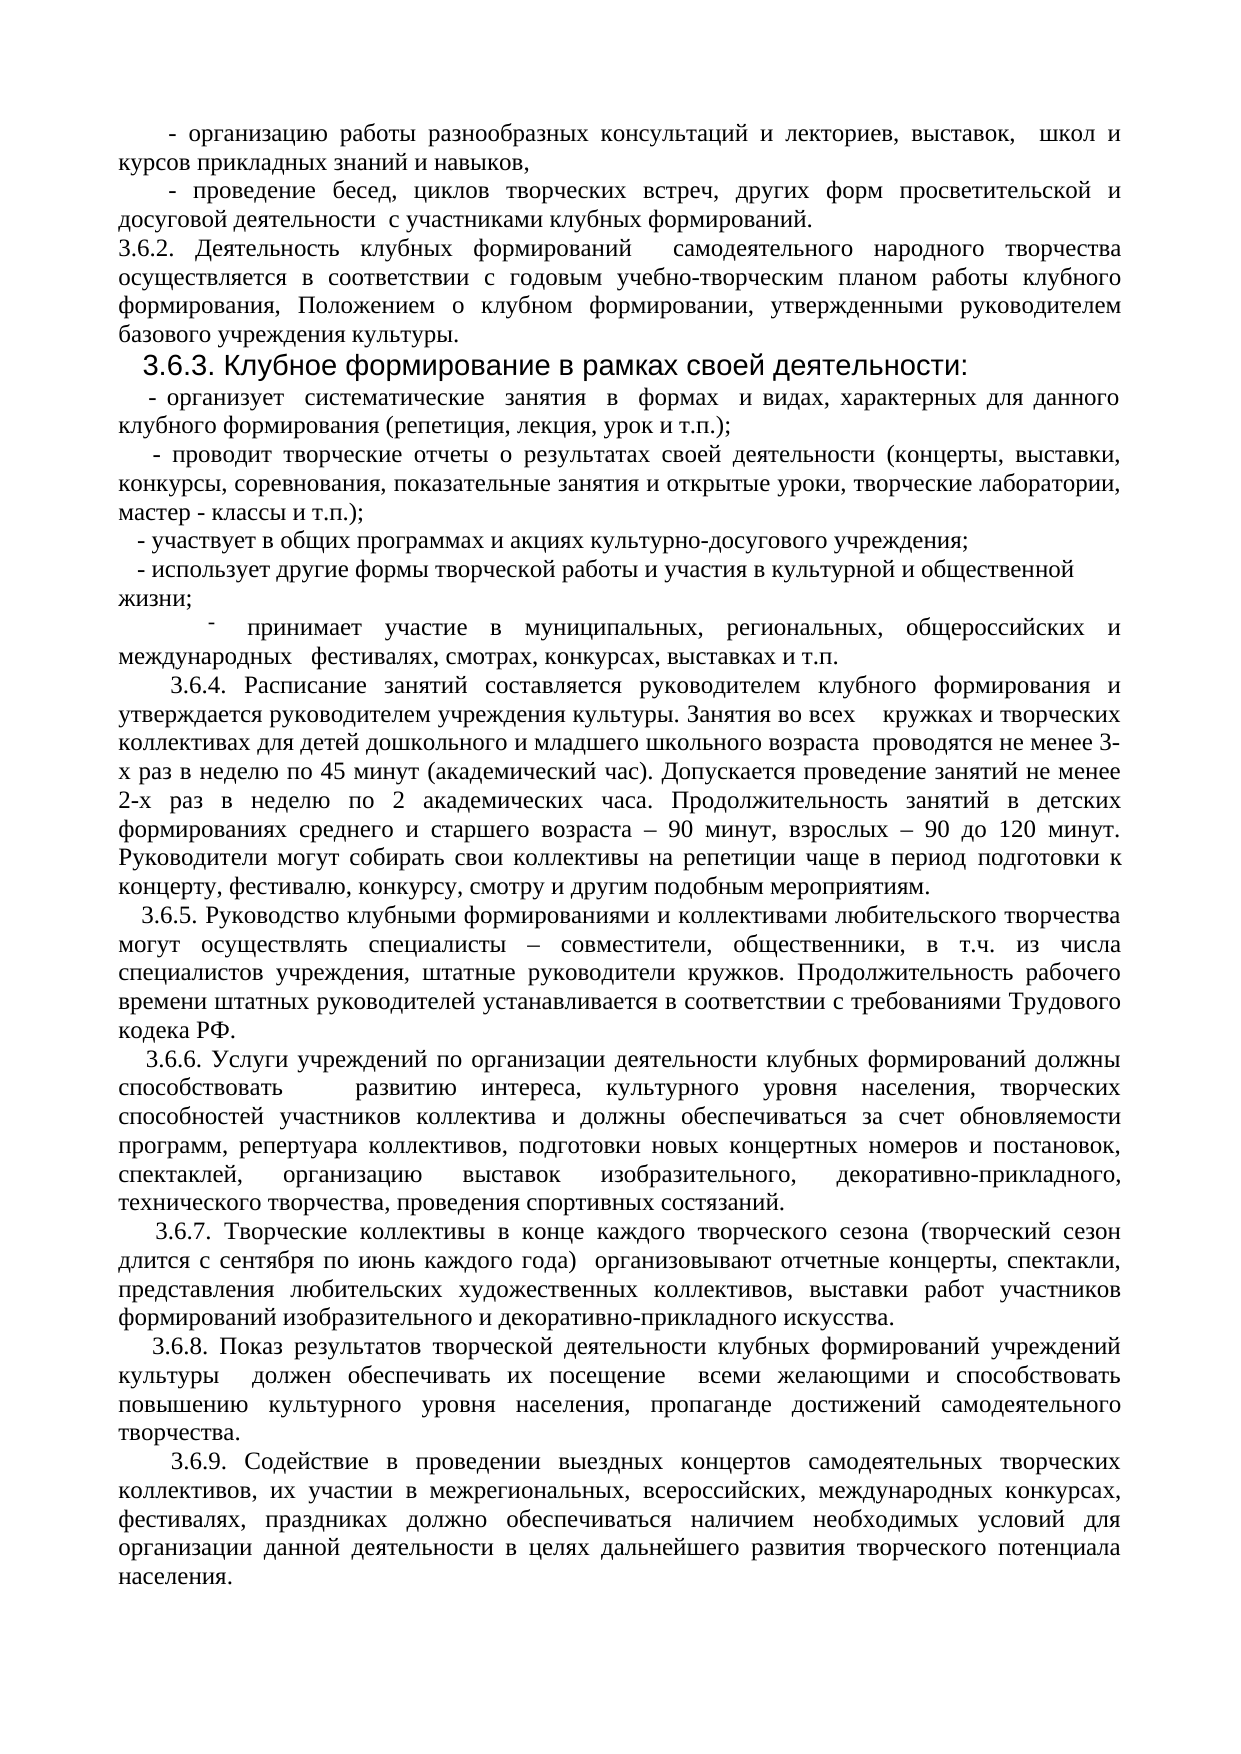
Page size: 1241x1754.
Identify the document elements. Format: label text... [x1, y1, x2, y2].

text 3.6.8. Показ результатов творческой деятельности клубных формирований учреждений культуры должен обеспечивать их посещение всеми желающими и способствовать повышению культурного уровня населения, пропаганде достижений самодеятельного творчества. [118, 1331, 1122, 1446]
text - организацию работы разнообразных консультаций и лекториев, выставок, школ и курсов прикладных знаний и навыков, [118, 118, 1122, 176]
text 3.6.6. Услуги учреждений по организации деятельности клубных формирований должны способствовать развитию интереса, культурного уровня населения, творческих способностей участников коллектива и должны обеспечиваться за счет обновляемости программ, репертуара коллективов, подготовки новых концертных номеров и постановок, спектаклей, организацию выставок изобразительного, декоративно-прикладного, технического творчества, проведения спортивных состязаний. [118, 1044, 1122, 1216]
text - использует другие формы творческой работы и участия в культурной и общественной [118, 554, 1122, 583]
text - организует систематические занятия в формах и видах, характерных для данного клубного формирования (репетиция, лекция, урок и т.п.); [118, 382, 1122, 439]
text - принимает участие в муниципальных, региональных, общероссийских и международных фестивалях, смотрах, конкурсах, выставках и т.п. [118, 612, 1122, 670]
text - проведение бесед, циклов творческих встреч, других форм просветительской и досуговой деятельности с участниками клубных формирований. [118, 176, 1122, 233]
text 3.6.4. Расписание занятий составляется руководителем клубного формирования и утверждается руководителем учреждения культуры. Занятия во всех кружках и творческих коллективах для детей дошкольного и младшего школьного возраста проводятся не менее 3-х раз в неделю по 45 минут (академический час). Допускается проведение занятий не менее 2-х раз в неделю по 2 академических часа. Продолжительность занятий в детских формированиях среднего и старшего возраста – 90 минут, взрослых – 90 до 120 минут. Руководители могут собирать свои коллективы на репетиции чаще в период подготовки к концерту, фестивалю, конкурсу, смотру и другим подобным мероприятиям. [118, 670, 1122, 900]
text 3.6.7. Творческие коллективы в конце каждого творческого сезона (творческий сезон длится с сентября по июнь каждого года) организовывают отчетные концерты, спектакли, представления любительских художественных коллективов, выставки работ участников формирований изобразительного и декоративно-прикладного искусства. [118, 1216, 1122, 1331]
text жизни; [118, 583, 1122, 612]
text 3.6.9. Содействие в проведении выездных концертов самодеятельных творческих коллективов, их участии в межрегиональных, всероссийских, международных конкурсах, фестивалях, праздниках должно обеспечиваться наличием необходимых условий для организации данной деятельности в целях дальнейшего развития творческого потенциала населения. [118, 1446, 1122, 1590]
text - участвует в общих программах и акциях культурно-досугового учреждения; [118, 525, 1122, 554]
text - проводит творческие отчеты о результатах своей деятельности (концерты, выставки, конкурсы, соревнования, показательные занятия и открытые уроки, творческие лаборатории, мастер - классы и т.п.); [118, 439, 1122, 525]
text 3.6.2. Деятельность клубных формирований самодеятельного народного творчества осуществляется в соответствии с годовым учебно-творческим планом работы клубного формирования, Положением о клубном формировании, утвержденными руководителем базового учреждения культуры. [118, 233, 1122, 348]
title 3.6.3. Клубное формирование в рамках своей деятельности: [118, 348, 1122, 382]
text 3.6.5. Руководство клубными формированиями и коллективами любительского творчества могут осуществлять специалисты – совместители, общественники, в т.ч. из числа специалистов учреждения, штатные руководители кружков. Продолжительность рабочего времени штатных руководителей устанавливается в соответствии с требованиями Трудового кодека РФ. [118, 900, 1122, 1044]
